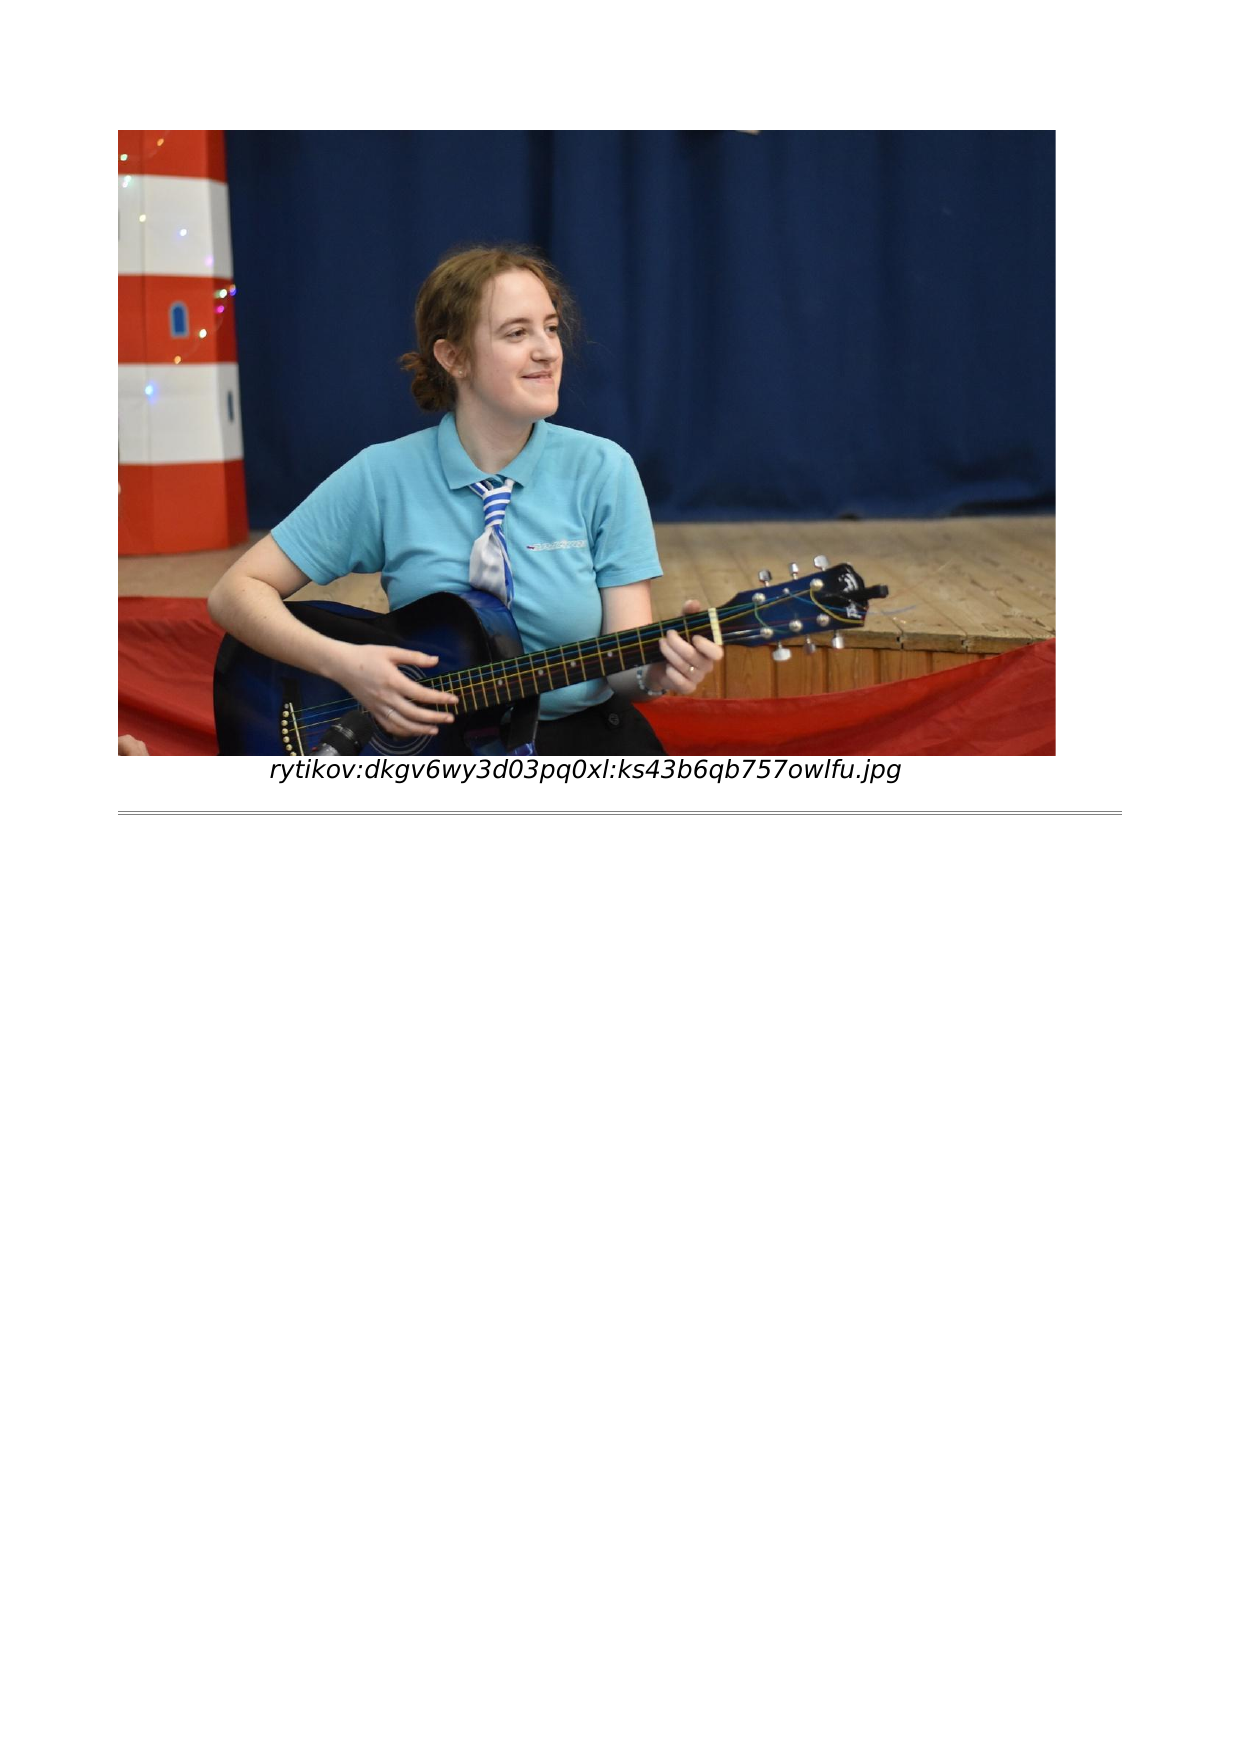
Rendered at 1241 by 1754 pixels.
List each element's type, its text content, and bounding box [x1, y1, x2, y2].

text rytikov:dkgv6wy3d03pq0xl:ks43b6qb757owlfu.jpg [118, 756, 1056, 784]
picture [118, 130, 1056, 756]
